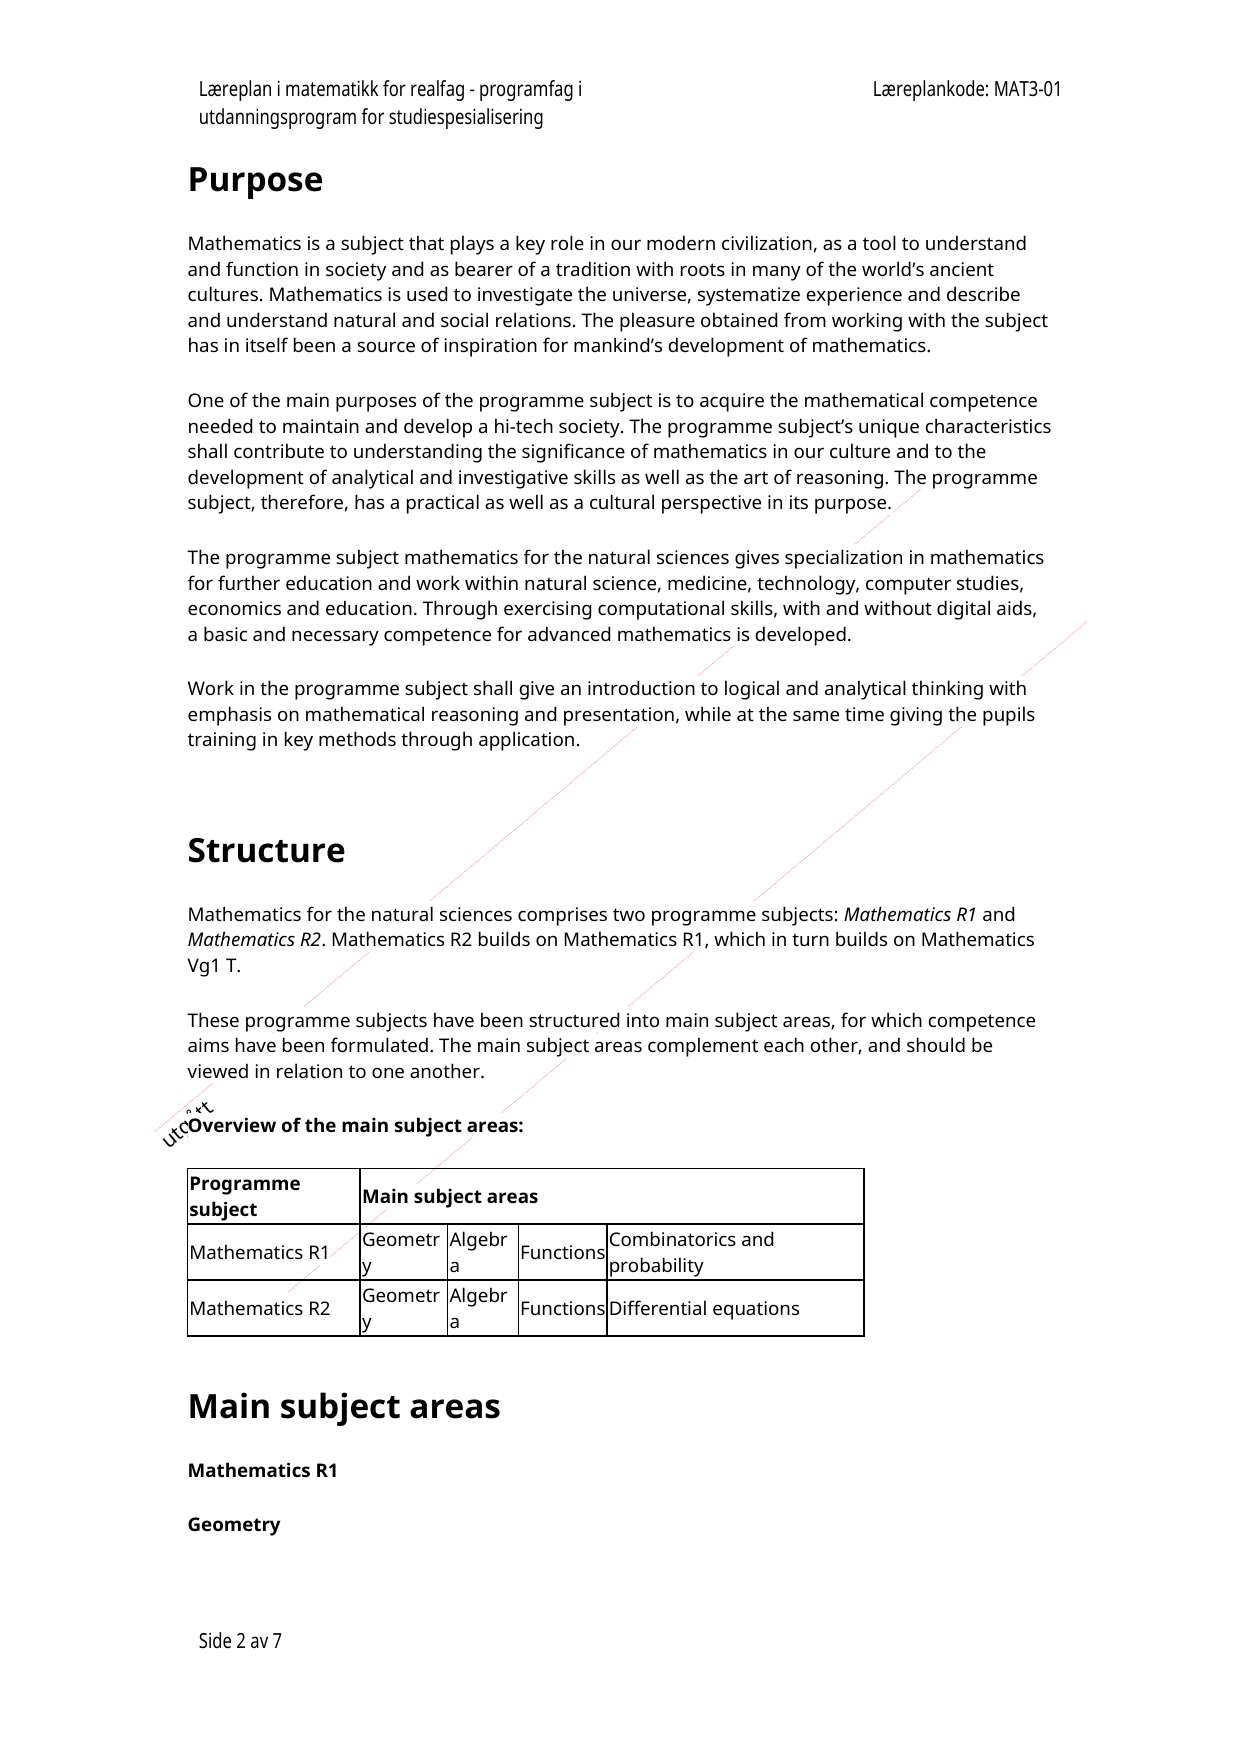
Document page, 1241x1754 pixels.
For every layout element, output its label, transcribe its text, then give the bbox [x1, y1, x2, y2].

text The programme subject mathematics for the natural sciences gives specialization in mathematics for further education and work within natural science, medicine, technology, computer studies, economics and education. Through exercising computational skills, with and without digital aids, a basic and necessary competence for advanced mathematics is developed. [852, 544, 1053, 646]
subtitle Structure [466, 781, 895, 872]
table_header Main subject areas [361, 1169, 433, 1223]
table_cell Mathematics R2 [188, 1281, 359, 1335]
text Mathematics for the natural sciences comprises two programme subjects: Mathematics R1 and Mathematics R2. Mathematics R2 builds on Mathematics R1, which in turn builds on Mathematics Vg1 T. [339, 952, 691, 978]
table_cell Mathematics R1 [188, 1225, 359, 1279]
table_cell Functions [519, 1225, 606, 1279]
table_header Main subject areas [372, 1169, 863, 1223]
text These programme subjects have been structured into main subject areas, for which competence aims have been formulated. The main subject areas complement each other, and should be viewed in relation to one another. [538, 1007, 1053, 1083]
text Work in the programme subject shall give an introduction to logical and analytical thinking with emphasis on mathematical reasoning and presentation, while at the same time giving the pupils training in key methods through application. [609, 727, 959, 752]
text Geometry [281, 1512, 1053, 1537]
text Work in the programme subject shall give an introduction to logical and analytical thinking with emphasis on mathematical reasoning and presentation, while at the same time giving the pupils training in key methods through application. [933, 676, 1053, 752]
subtitle Structure [354, 781, 571, 872]
subtitle Main subject areas [510, 1337, 1053, 1428]
table_cell Differential equations [608, 1281, 863, 1335]
text Mathematics is a subject that plays a key role in our modern civilization, as a tool to understand and function in society and as bearer of a tradition with roots in many of the world’s ancient cultures. Mathematics is used to investigate the universe, systematize experience and describe and understand natural and social relations. The pleasure obtained from working with the subject has in itself been a source of inspiration for mankind’s development of mathematics. [932, 231, 1053, 358]
text Mathematics for the natural sciences comprises two programme subjects: Mathematics R1 and Mathematics R2. Mathematics R2 builds on Mathematics R1, which in turn builds on Mathematics Vg1 T. [664, 901, 1053, 978]
subtitle Purpose [332, 156, 1053, 202]
table_cell Functions [519, 1281, 606, 1335]
text Overview of the main subject areas: [524, 1113, 1053, 1138]
text One of the main purposes of the programme subject is to acquire the mathematical competence needed to maintain and develop a hi-tech society. The programme subject’s unique characteristics shall contribute to understanding the significance of mathematics in our culture and to the development of analytical and investigative skills as well as the art of reasoning. The programme subject, therefore, has a practical as well as a cultural perspective in its purpose. [187, 387, 1053, 515]
subtitle Structure [790, 781, 1053, 872]
text Mathematics R1 [338, 1457, 1053, 1482]
